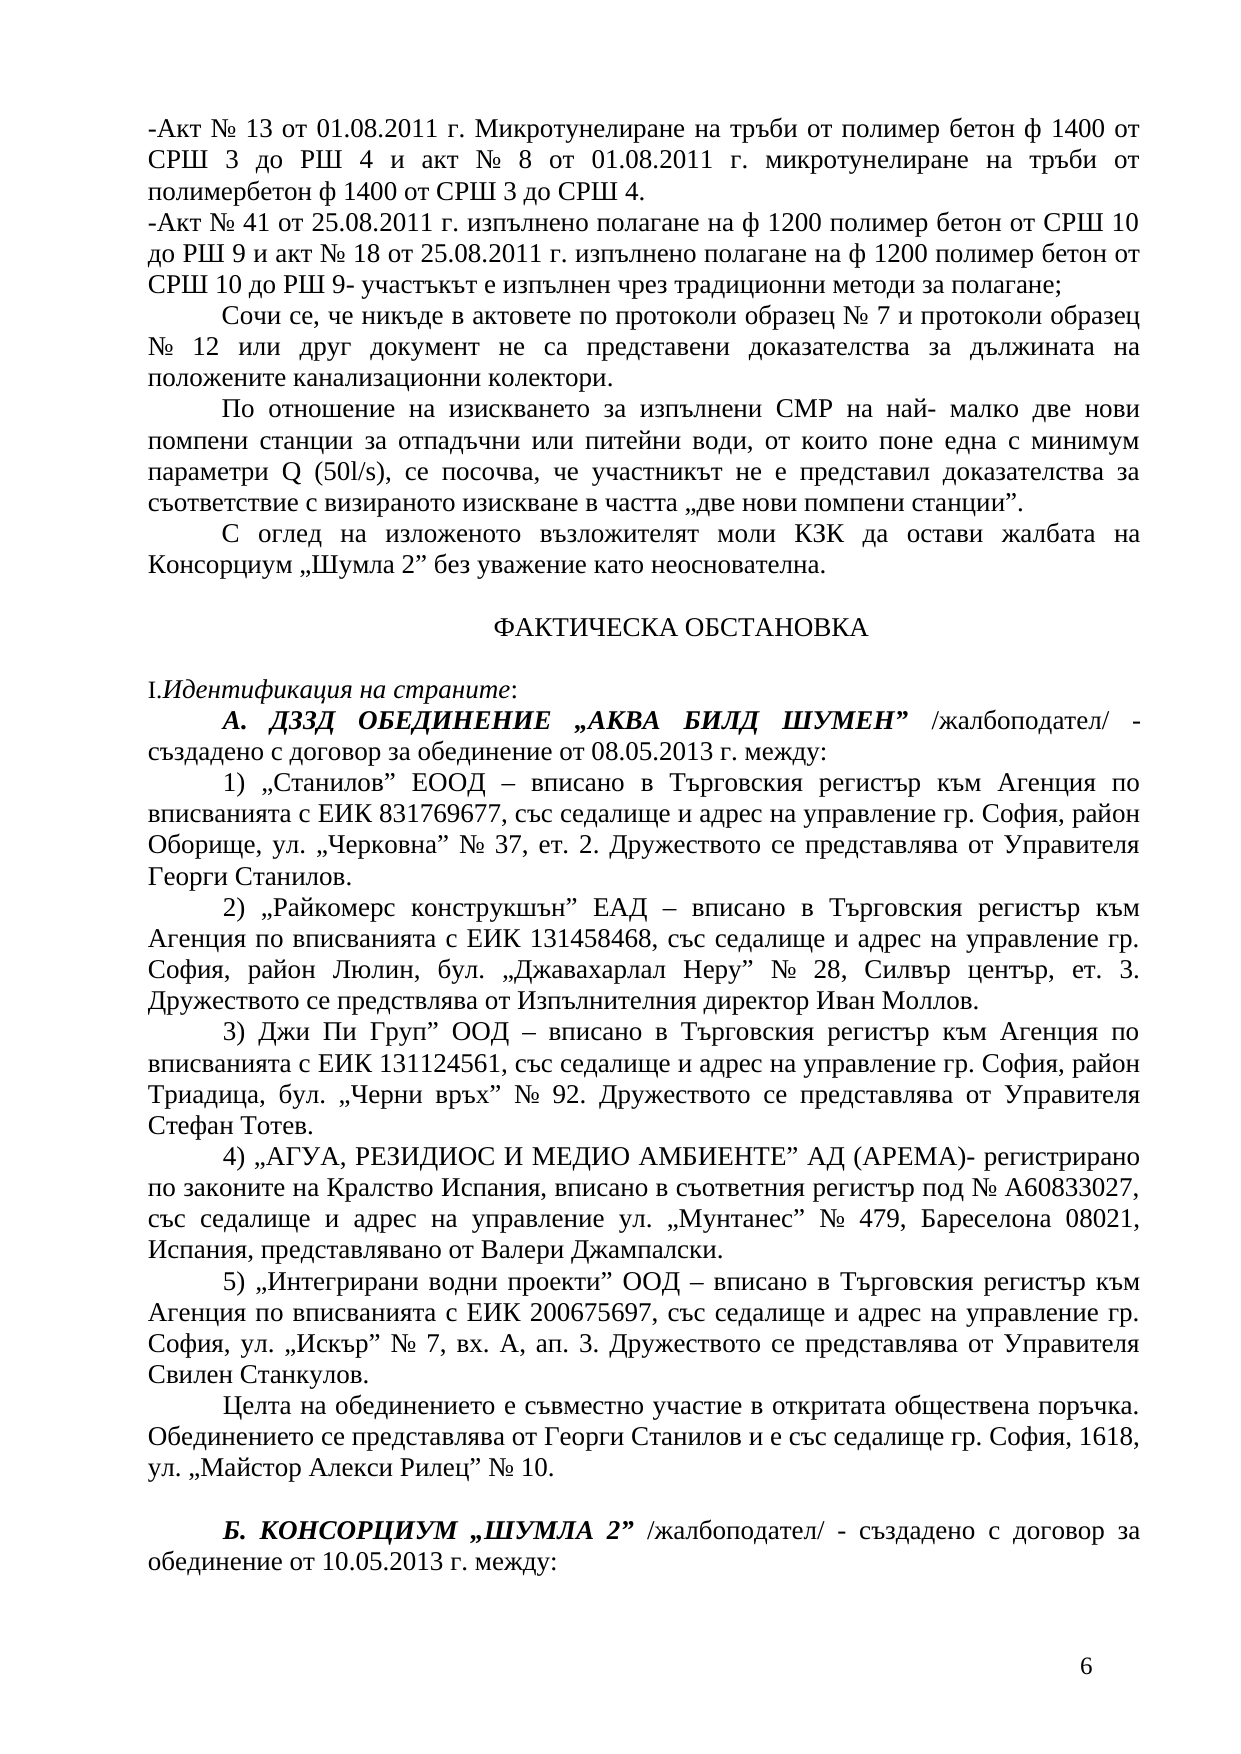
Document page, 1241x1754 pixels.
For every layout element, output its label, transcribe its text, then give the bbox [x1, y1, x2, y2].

text Б. КОНСОРЦИУМ „ШУМЛА 2” /жалбоподател/ - създадено с договор за обединение от 10.05.2013 г. между: [148, 1514, 1141, 1576]
text По отношение на изискването за изпълнени СМР на най- малко две нови помпени станции за отпадъчни или питейни води, от които поне една с минимум параметри Q (50l/s), се посочва, че участникът не е представил доказателства за съответствие с визираното изискване в частта „две нови помпени станции”. [148, 393, 1141, 517]
text 5) „Интегрирани водни проекти” ООД – вписано в Търговския регистър към Агенция по вписванията с ЕИК 200675697, със седалище и адрес на управление гр. София, ул. „Искър” № 7, вх. А, ап. 3. Дружеството се представлява от Управителя Свилен Станкулов. [148, 1265, 1141, 1389]
list Идентификация на страните: [148, 673, 1141, 704]
list Акт № 13 от 01.08.2011 г. Микротунелиране на тръби от полимер бетон ф 1400 от СРШ 3 до РШ 4 и акт № 8 от 01.08.2011 г. микротунелиране на тръби от полимербетон ф 1400 от СРШ 3 до СРШ 4. [148, 112, 1141, 206]
text 3) Джи Пи Груп” ООД – вписано в Търговския регистър към Агенция по вписванията с ЕИК 131124561, със седалище и адрес на управление гр. София, район Триадица, бул. „Черни връх” № 92. Дружеството се представлява от Управителя Стефан Тотев. [148, 1016, 1141, 1140]
text ФАКТИЧЕСКА ОБСТАНОВКА [148, 611, 1141, 642]
list Акт № 41 от 25.08.2011 г. изпълнено полагане на ф 1200 полимер бетон от СРШ 10 до РШ 9 и акт № 18 от 25.08.2011 г. изпълнено полагане на ф 1200 полимер бетон от СРШ 10 до РШ 9- участъкът е изпълнен чрез традиционни методи за полагане; [148, 206, 1141, 299]
text Сочи се, че никъде в актовете по протоколи образец № 7 и протоколи образец № 12 или друг документ не са представени доказателства за дължината на положените канализационни колектори. [148, 299, 1141, 393]
text Целта на обединението е съвместно участие в откритата обществена поръчка. Обединението се представлява от Георги Станилов и е със седалище гр. София, 1618, ул. „Майстор Алекси Рилец” № 10. [148, 1389, 1141, 1483]
text 2) „Райкомерс конструкшън” ЕАД – вписано в Търговския регистър към Агенция по вписванията с ЕИК 131458468, със седалище и адрес на управление гр. София, район Люлин, бул. „Джавахарлал Неру” № 28, Силвър център, ет. 3. Дружеството се предствлява от Изпълнителния директор Иван Моллов. [148, 891, 1141, 1016]
text А. ДЗЗД ОБЕДИНЕНИЕ „АКВА БИЛД ШУМЕН” /жалбоподател/ - създадено с договор за обединение от 08.05.2013 г. между: [148, 704, 1141, 766]
text 4) „АГУА, РЕЗИДИОС И МЕДИО АМБИЕНТЕ” АД (АРЕМА)- регистрирано по законите на Кралство Испания, вписано в съответния регистър под № А60833027, със седалище и адрес на управление ул. „Мунтанес” № 479, Бареселона 08021, Испания, представлявано от Валери Джампалски. [148, 1140, 1141, 1265]
text С оглед на изложеното възложителят моли КЗК да остави жалбата на Консорциум „Шумла 2” без уважение като неоснователна. [148, 517, 1141, 579]
text 1) „Станилов” ЕООД – вписано в Търговския регистър към Агенция по вписванията с ЕИК 831769677, със седалище и адрес на управление гр. София, район Оборище, ул. „Черковна” № 37, ет. 2. Дружеството се представлява от Управителя Георги Станилов. [148, 766, 1141, 891]
